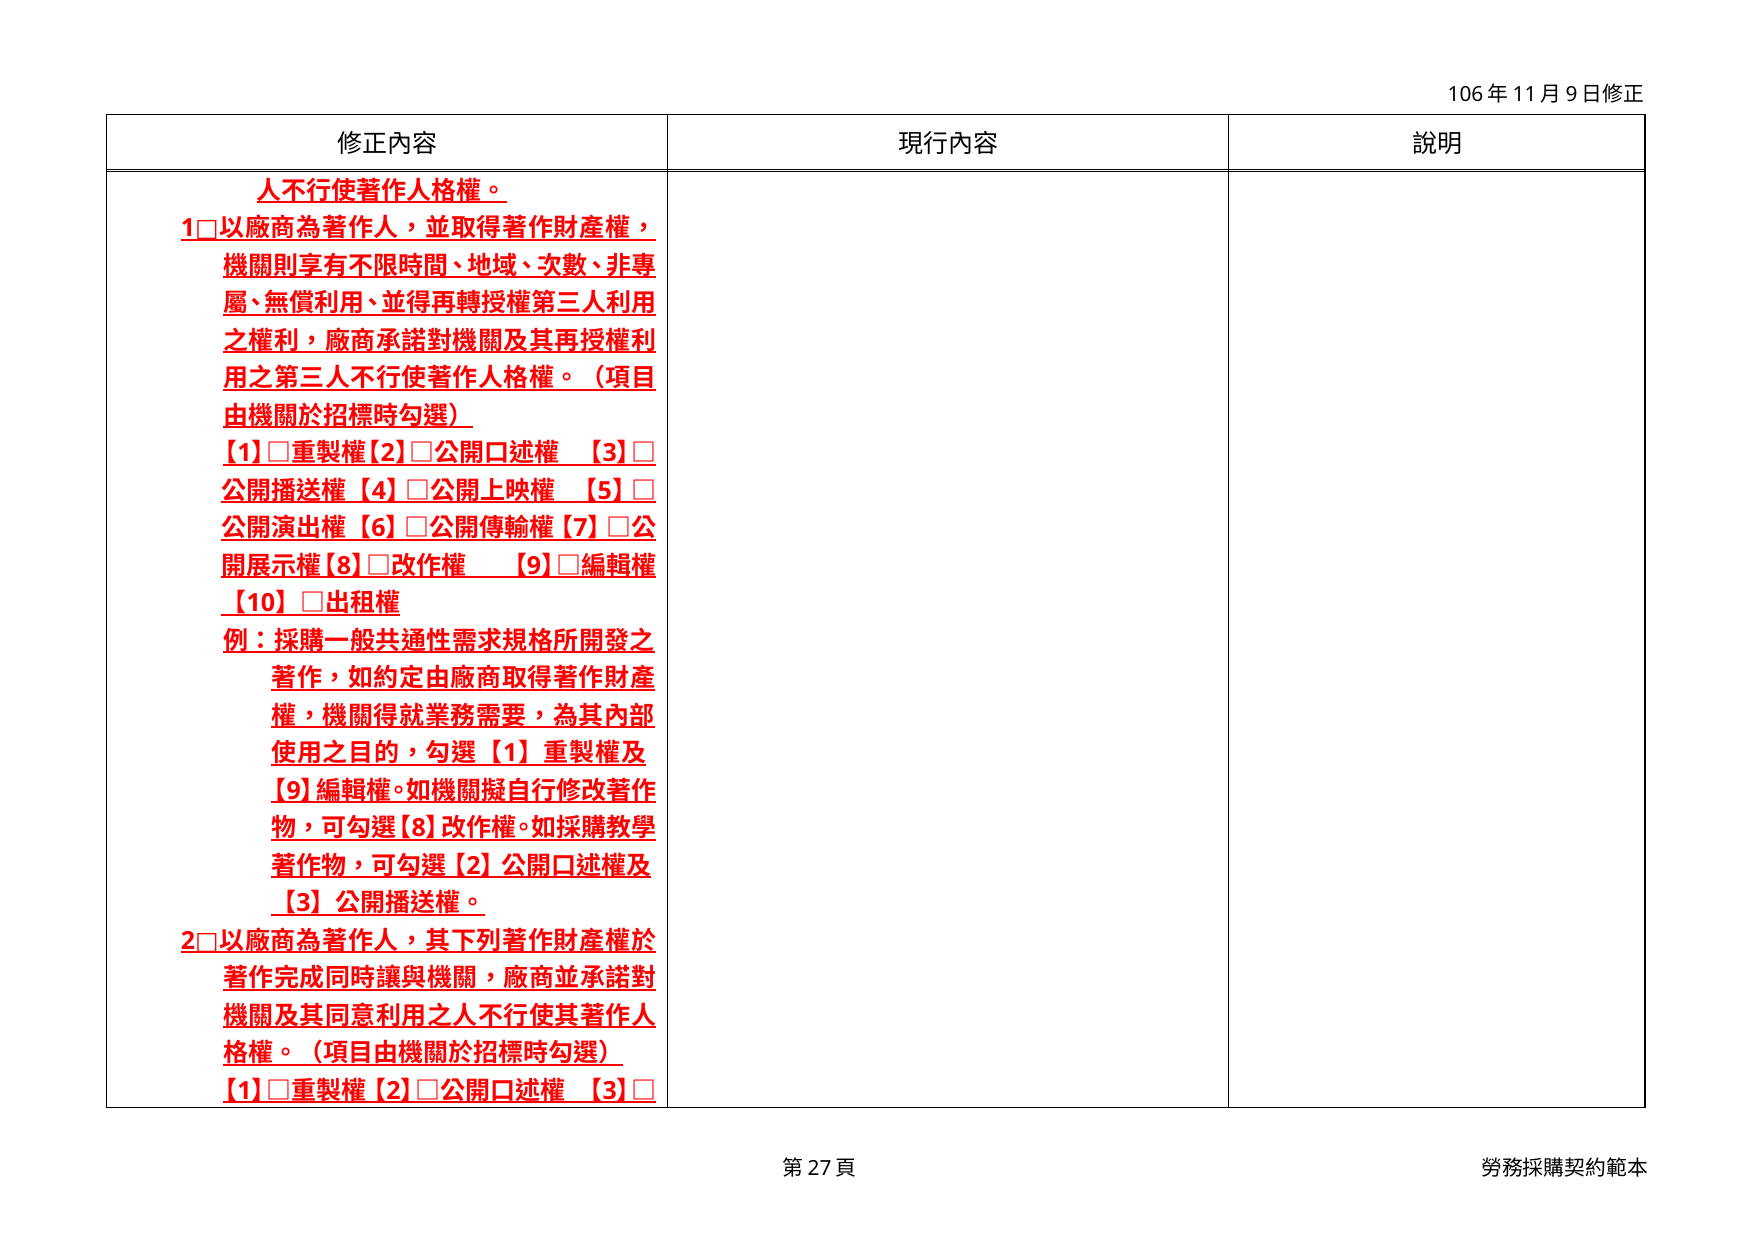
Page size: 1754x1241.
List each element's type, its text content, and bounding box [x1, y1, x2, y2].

table_cell 人不行使著作人格權。 1□以廠商為著作人，並取得著作財產權，機關則享有不限時間、地域、次數、非專屬、無償利用、並得再轉授權第三人利用之權利，廠商承諾對機關及其再授權利用之第三人不行使著作人格權。（項目由機關於招標時勾選） 【1】□重製權【2】□公開口述權 【3】□公開播送權 【4】□公開上映權 【5】□公開演出權 【6】□公開傳輸權【7】□公開展示權【8】□改作權 【9】□編輯權【10】□出租權 例：採購一般共通性需求規格所開發之著作，如約定由廠商取得著作財產權，機關得就業務需要，為其內部使用之目的，勾選【1】重製權及【9】編輯權。如機關擬自行修改著作物，可勾選【8】改作權。如採購教學著作物，可勾選【2】公開口述權及【3】公開播送權。 2□以廠商為著作人，其下列著作財產權於著作完成同時讓與機關，廠商並承諾對機關及其同意利用之人不行使其著作人格權。（項目由機關於招標時勾選） 【1】□重製權 【2】□公開口述權 【3】□ [107, 172, 667, 1107]
table_header 說明 [1229, 115, 1644, 169]
table_header 現行內容 [668, 115, 1228, 169]
table_cell 第3款參照「資訊服務採購契約範本」第16條第3款第5目、第6目及經濟部智慧財產局建議修正。 本會已訂有「公共工程技術服務契約範本」，機關辦理規劃、設計、監造或管理之採購應採前揭契約範本，爰刪除相關文字。另第8款參照「資訊服務採購契約範本」第15條第1款第5目修正。 第11款比照「財物採購契約範本」第15條第11款修正。 第12款比照「財物採購契約範本」第15條第12款修正。 本會已訂定「勞動派遣採購契約範本」，機關依行政院訂頒「行政院運用勞動派遣應行注意事項」規定運用勞動派遣，應採「勞動派遣採購契約範本」，爰第14款配合勞動部訂定之承攬原則修正為「派駐勞工」；配合承攬原則第2點第3款修正第1目及第2目；配合承攬原則第4點第5款修正第14款第3目，並移列第8條第16款第8目；配合承攬原則第4點第1款修正第14款第4目及第5目，並移列第8條第16款第2目第1選項；第6目酌修文字並移列第3目；第7目刪除。 第15款參照「勞動派遣採購契約範本」第14條第17款修正。 [1229, 172, 1644, 1107]
table_cell [668, 172, 1228, 1107]
table_header 修正內容 [107, 115, 667, 169]
